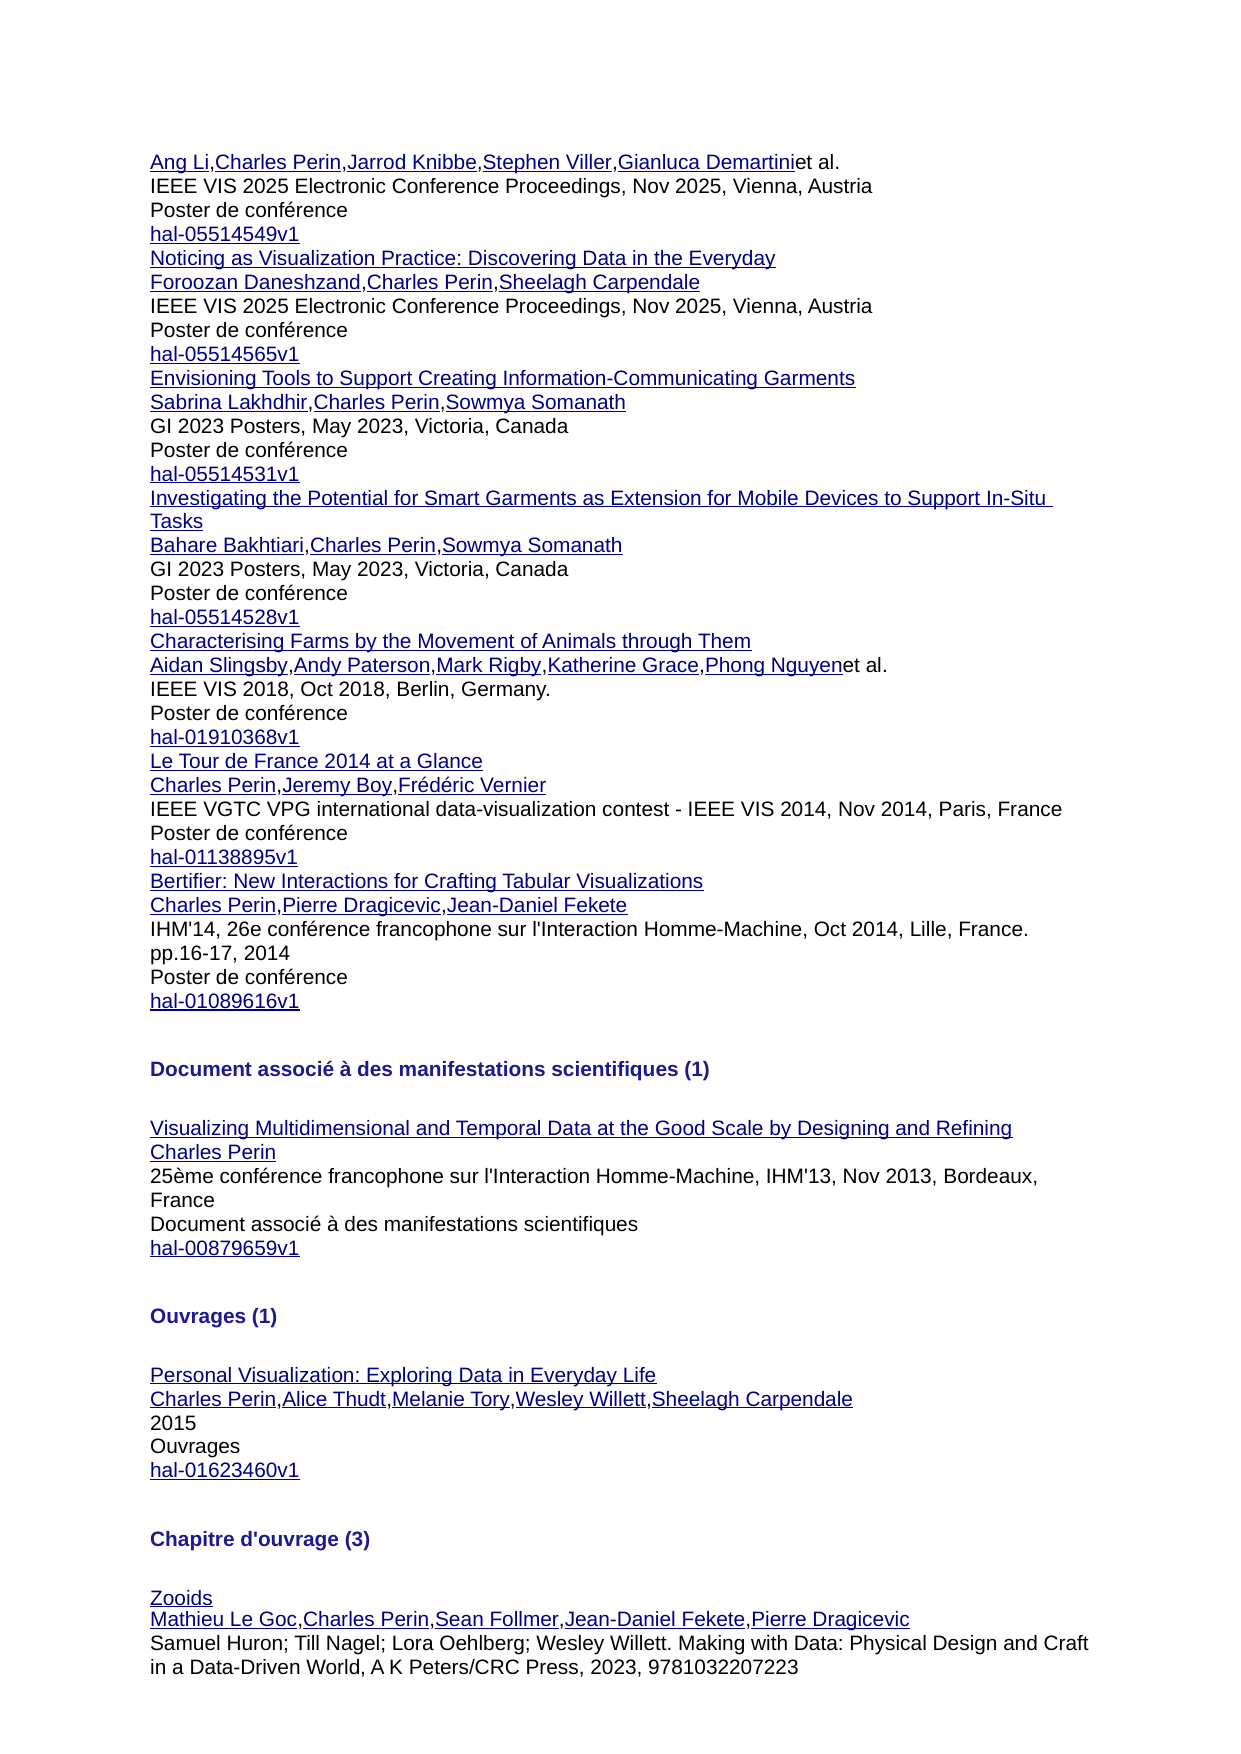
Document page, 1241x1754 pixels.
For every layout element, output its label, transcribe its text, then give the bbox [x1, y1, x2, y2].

table_header Personal Visualization: Exploring Data in Everyday Life Charles Perin,Alice Thudt,Melanie Tory,Wesley Willett,Sheelagh Carpendale 2015 Ouvrages hal-01623460v1 [150, 1363, 1090, 1482]
table_cell Envisioning Tools to Support Creating Information-Communicating Garments Sabrina Lakhdhir,Charles Perin,Sowmya Somanath GI 2023 Posters, May 2023, Victoria, Canada Poster de conférence hal-05514531v1 [150, 366, 1090, 485]
table_cell Bertifier: New Interactions for Crafting Tabular Visualizations Charles Perin,Pierre Dragicevic,Jean-Daniel Fekete IHM'14, 26e conférence francophone sur l'Interaction Homme-Machine, Oct 2014, Lille, France. pp.16-17, 2014 Poster de conférence hal-01089616v1 [150, 869, 1090, 1012]
table_cell Le Tour de France 2014 at a Glance Charles Perin,Jeremy Boy,Frédéric Vernier IEEE VGTC VPG international data-visualization contest - IEEE VIS 2014, Nov 2014, Paris, France Poster de conférence hal-01138895v1 [150, 749, 1090, 869]
subtitle Document associé à des manifestations scientifiques (1) [150, 1057, 1090, 1081]
table_cell Noticing as Visualization Practice: Discovering Data in the Everyday Foroozan Daneshzand,Charles Perin,Sheelagh Carpendale IEEE VIS 2025 Electronic Conference Proceedings, Nov 2025, Vienna, Austria Poster de conférence hal-05514565v1 [150, 246, 1090, 366]
table_cell Investigating the Potential for Smart Garments as Extension for Mobile Devices to Support In-Situ Tasks Bahare Bakhtiari,Charles Perin,Sowmya Somanath GI 2023 Posters, May 2023, Victoria, Canada Poster de conférence hal-05514528v1 [150, 485, 1090, 629]
table_header Visualizing Multidimensional and Temporal Data at the Good Scale by Designing and Refining Charles Perin 25ème conférence francophone sur l'Interaction Homme-Machine, IHM'13, Nov 2013, Bordeaux, France Document associé à des manifestations scientifiques hal-00879659v1 [150, 1116, 1090, 1259]
table_header Zooids Mathieu Le Goc,Charles Perin,Sean Follmer,Jean-Daniel Fekete,Pierre Dragicevic Samuel Huron; Till Nagel; Lora Oehlberg; Wesley Willett. Making with Data: Physical Design and Craft in a Data-Driven World, A K Peters/CRC Press, 2023, 9781032207223 [150, 1585, 1090, 1679]
subtitle Ouvrages (1) [150, 1304, 1090, 1328]
table_header Ang Li,Charles Perin,Jarrod Knibbe,Stephen Viller,Gianluca Demartiniet al. IEEE VIS 2025 Electronic Conference Proceedings, Nov 2025, Vienna, Austria Poster de conférence hal-05514549v1 [150, 150, 1090, 246]
table_cell Characterising Farms by the Movement of Animals through Them Aidan Slingsby,Andy Paterson,Mark Rigby,Katherine Grace,Phong Nguyenet al. IEEE VIS 2018, Oct 2018, Berlin, Germany. Poster de conférence hal-01910368v1 [150, 629, 1090, 749]
subtitle Chapitre d'ouvrage (3) [150, 1527, 1090, 1551]
